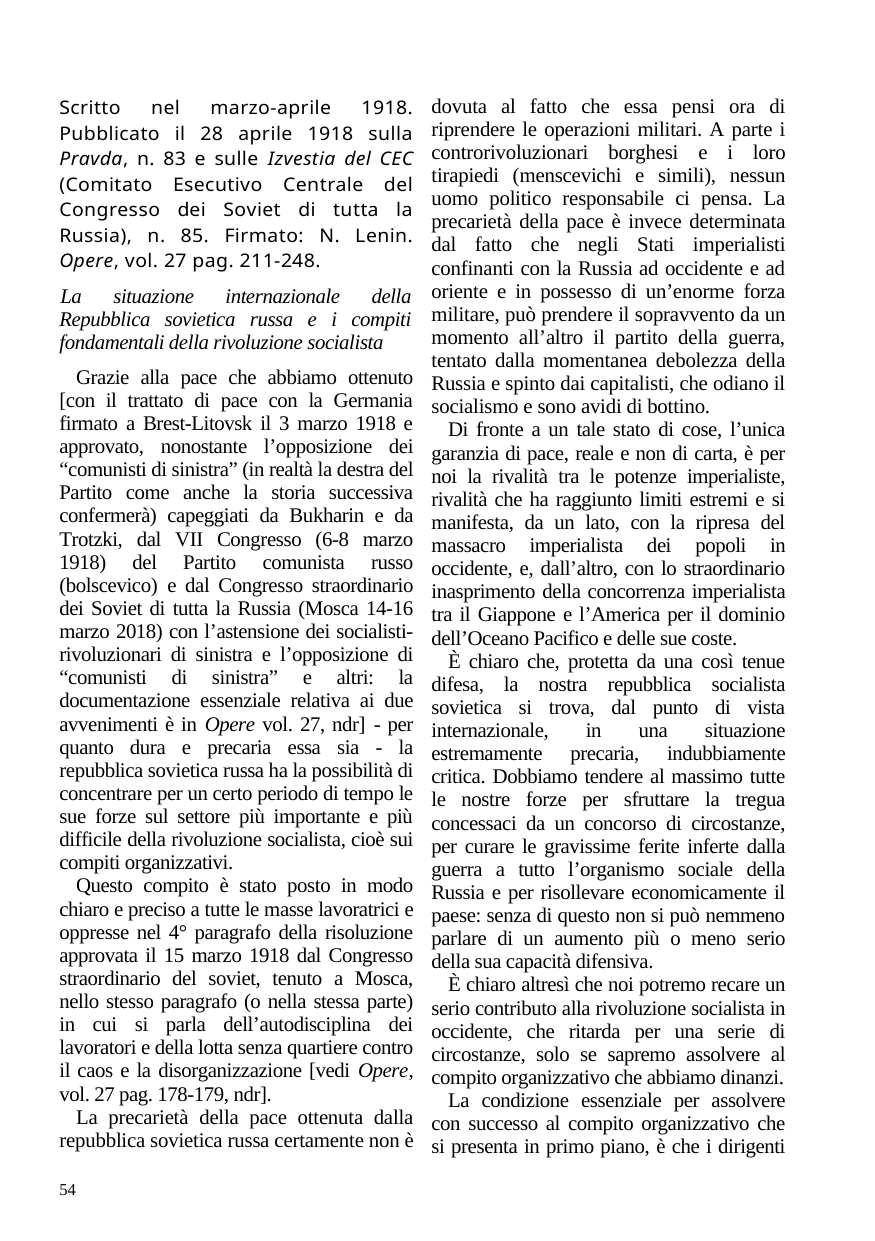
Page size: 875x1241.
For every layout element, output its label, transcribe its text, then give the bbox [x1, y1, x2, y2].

text È chiaro che, protetta da una così tenue difesa, la nostra repubblica socialista sovietica si trova, dal punto di vista internazionale, in una situazione estremamente precaria, indubbiamente critica. Dobbiamo tendere al massimo tutte le nostre forze per sfruttare la tregua concessaci da un concorso di circostanze, per curare le gravissime ferite inferte dalla guerra a tutto l’organismo sociale della Russia e per risollevare economicamente il paese: senza di questo non si può nemmeno parlare di un aumento più o meno serio della sua capacità difensiva. [431, 649, 786, 973]
text La condizione essenziale per assolvere con successo al compito organizzativo che si presenta in primo piano, è che i dirigenti [431, 1089, 786, 1158]
text È chiaro altresì che noi potremo recare un serio contributo alla rivoluzione socialista in occidente, che ritarda per una serie di circostanze, solo se sapremo assolvere al compito organizzativo che abbiamo dinanzi. [431, 973, 786, 1089]
text La precarietà della pace ottenuta dalla repubblica sovietica russa certamente non è [59, 1106, 413, 1152]
text Grazie alla pace che abbiamo ottenuto [con il trattato di pace con la Germania firmato a Brest-Litovsk il 3 marzo 1918 e approvato, nonostante l’opposizione dei “comunisti di sinistra” (in realtà la destra del Partito come anche la storia successiva confermerà) capeggiati da Bukharin e da Trotzki, dal VII Congresso (6-8 marzo 1918) del Partito comunista russo (bolscevico) e dal Congresso straordinario dei Soviet di tutta la Russia (Mosca 14-16 marzo 2018) con l’astensione dei socialisti-rivoluzionari di sinistra e l’opposizione di “comunisti di sinistra” e altri: la documentazione essenziale relativa ai due avvenimenti è in Opere vol. 27, ndr] - per quanto dura e precaria essa sia - la repubblica sovietica russa ha la possibilità di concentrare per un certo periodo di tempo le sue forze sul settore più importante e più difficile della rivoluzione socialista, cioè sui compiti organizzativi. [59, 366, 413, 874]
text Di fronte a un tale stato di cose, l’unica garanzia di pace, reale e non di carta, è per noi la rivalità tra le potenze imperialiste, rivalità che ha raggiunto limiti estremi e si manifesta, da un lato, con la ripresa del massacro imperialista dei popoli in occidente, e, dall’altro, con lo straordinario inasprimento della concorrenza imperialista tra il Giappone e l’America per il dominio dell’Oceano Pacifico e delle sue coste. [431, 418, 786, 649]
text Scritto nel marzo-aprile 1918. Pubblicato il 28 aprile 1918 sulla Pravda, n. 83 e sulle Izvestia del CEC (Comitato Esecutivo Centrale del Congresso dei Soviet di tutta la Russia), n. 85. Firmato: N. Lenin. Opere, vol. 27 pag. 211-248. [59, 94, 413, 273]
text Questo compito è stato posto in modo chiaro e preciso a tutte le masse lavoratrici e oppresse nel 4° paragrafo della risoluzione approvata il 15 marzo 1918 dal Congresso straordinario del soviet, tenuto a Mosca, nello stesso paragrafo (o nella stessa parte) in cui si parla dell’autodisciplina dei lavoratori e della lotta senza quartiere contro il caos e la disorganizzazione [vedi Opere, vol. 27 pag. 178-179, ndr]. [59, 874, 413, 1106]
text La situazione internazionale della Repubblica sovietica russa e i compiti fondamentali della rivoluzione socialista [59, 285, 413, 354]
text dovuta al fatto che essa pensi ora di riprendere le operazioni militari. A parte i controrivoluzionari borghesi e i loro tirapiedi (menscevichi e simili), nessun uomo politico responsabile ci pensa. La precarietà della pace è invece determinata dal fatto che negli Stati imperialisti confinanti con la Russia ad occidente e ad oriente e in possesso di un’enorme forza militare, può prendere il sopravvento da un momento all’altro il partito della guerra, tentato dalla momentanea debolezza della Russia e spinto dai capitalisti, che odiano il socialismo e sono avidi di bottino. [431, 94, 786, 418]
